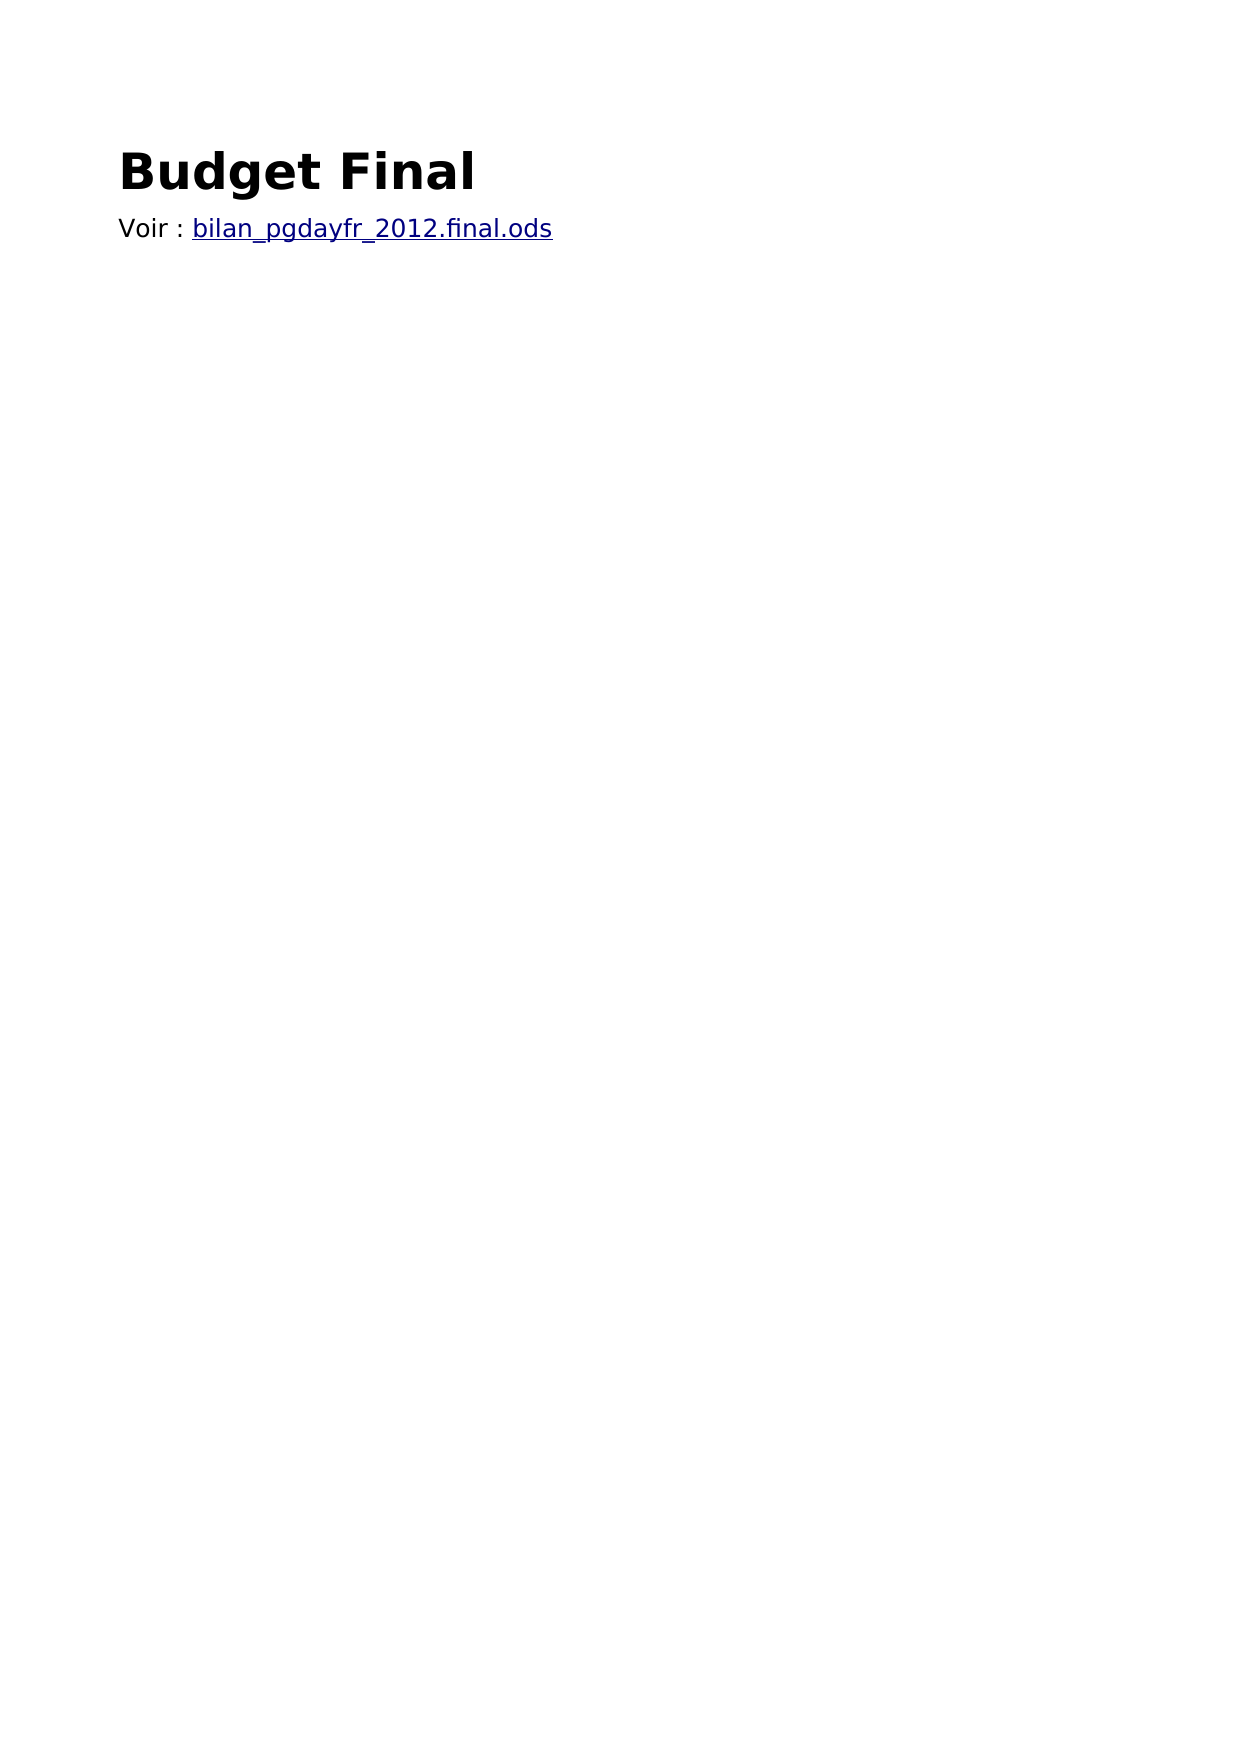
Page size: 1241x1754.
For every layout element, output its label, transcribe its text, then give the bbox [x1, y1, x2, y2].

text Voir : bilan_pgdayfr_2012.final.ods [118, 214, 1122, 243]
subtitle Budget Final [118, 143, 1122, 201]
